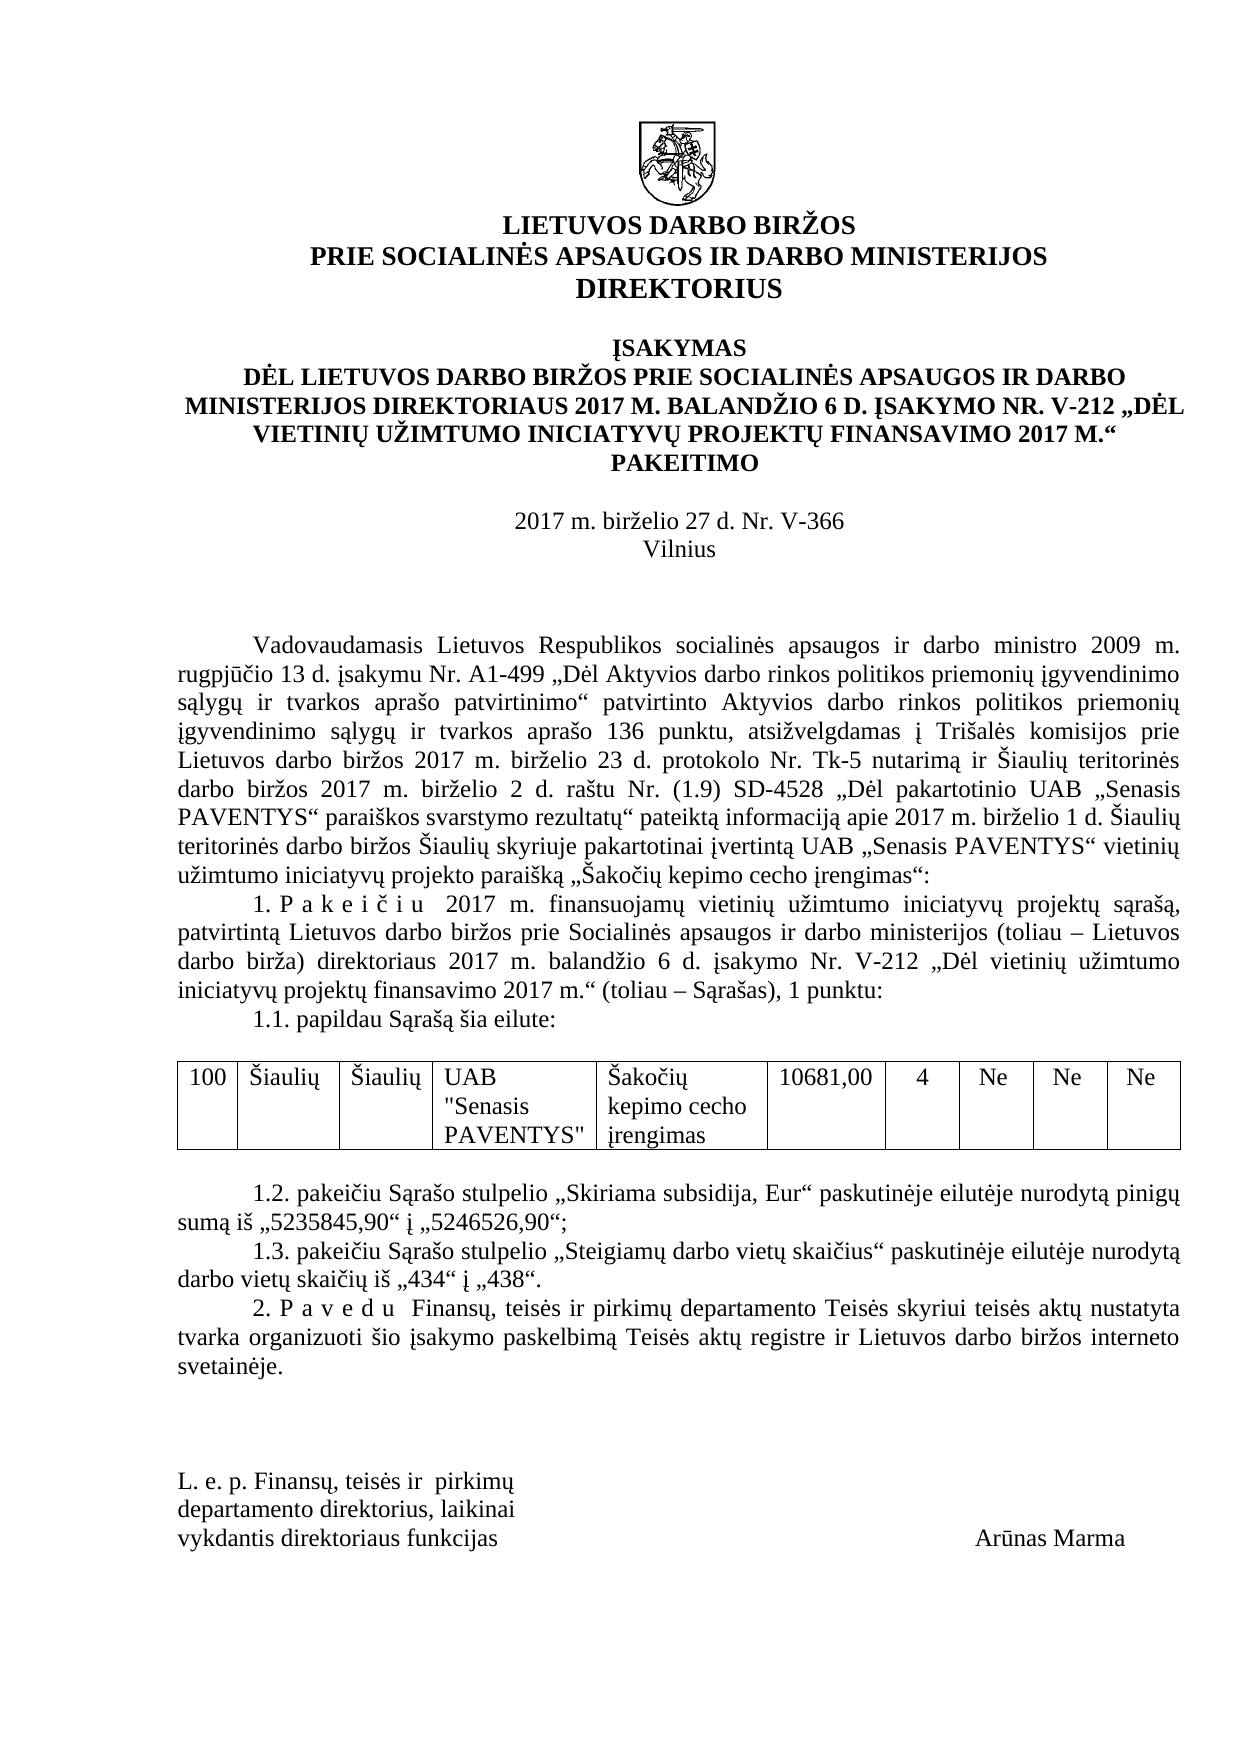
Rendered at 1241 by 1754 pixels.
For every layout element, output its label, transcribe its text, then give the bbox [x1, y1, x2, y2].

text departamento direktorius, laikinai [177, 1494, 1181, 1523]
table_header 10681,00 [768, 1062, 885, 1148]
text 1.3. pakeičiu Sąrašo stulpelio „Steigiamų darbo vietų skaičius“ paskutinėje eilutėje nurodytą darbo vietų skaičių iš „434“ į „438“. [177, 1236, 1181, 1293]
table_header Ne [1034, 1062, 1107, 1148]
text DĖL Lietuvos darbo biržos PRIE SOCIALINĖS APSAUGOS IR DARBO MINISTERIJOS direktoriaus 2017 m. balandžio 6 d. įsakymo Nr. V-212 „Dėl vietinių užimtumo iniciatyvų projektų finansavimo 2017 M.“ pakeitimo [177, 362, 1192, 477]
table_header Šiaulių [340, 1062, 432, 1148]
table_header 100 [178, 1062, 237, 1148]
text 2. Pavedu Finansų, teisės ir pirkimų departamento Teisės skyriui teisės aktų nustatyta tvarka organizuoti šio įsakymo paskelbimą Teisės aktų registre ir Lietuvos darbo biržos interneto svetainėje. [177, 1293, 1181, 1379]
text 1.Pakeičiu 2017 m. finansuojamų vietinių užimtumo iniciatyvų projektų sąrašą, patvirtintą Lietuvos darbo biržos prie Socialinės apsaugos ir darbo ministerijos (toliau – Lietuvos darbo birža) direktoriaus 2017 m. balandžio 6 d. įsakymo Nr. V-212 „Dėl vietinių užimtumo iniciatyvų projektų finansavimo 2017 m.“ (toliau – Sąrašas), 1 punktu: [177, 889, 1181, 1004]
text Vilnius [177, 534, 1181, 563]
text vykdantis direktoriaus funkcijas Arūnas Marma [177, 1523, 1181, 1552]
table_header Šakočių kepimo cecho įrengimas [597, 1062, 767, 1148]
table_header Ne [960, 1062, 1033, 1148]
table_header Ne [1108, 1062, 1180, 1148]
text ĮSAKYMAS [177, 333, 1181, 362]
table_header Šiaulių [238, 1062, 339, 1148]
table_header 4 [886, 1062, 959, 1148]
text L. e. p. Finansų, teisės ir pirkimų [177, 1466, 1181, 1494]
text 1.1. papildau Sąrašą šia eilute: [177, 1004, 1181, 1032]
text Vadovaudamasis Lietuvos Respublikos socialinės apsaugos ir darbo ministro 2009 m. rugpjūčio 13 d. įsakymu Nr. A1-499 „Dėl Aktyvios darbo rinkos politikos priemonių įgyvendinimo sąlygų ir tvarkos aprašo patvirtinimo“ patvirtinto Aktyvios darbo rinkos politikos priemonių įgyvendinimo sąlygų ir tvarkos aprašo 136 punktu, atsižvelgdamas į Trišalės komisijos prie Lietuvos darbo biržos 2017 m. birželio 23 d. protokolo Nr. Tk-5 nutarimą ir Šiaulių teritorinės darbo biržos 2017 m. birželio 2 d. raštu Nr. (1.9) SD-4528 „Dėl pakartotinio UAB „Senasis PAVENTYS“ paraiškos svarstymo rezultatų“ pateiktą informaciją apie 2017 m. birželio 1 d. Šiaulių teritorinės darbo biržos Šiaulių skyriuje pakartotinai įvertintą UAB „Senasis PAVENTYS“ vietinių užimtumo iniciatyvų projekto paraišką „Šakočių kepimo cecho įrengimas“: [177, 630, 1181, 889]
text 2017 m. birželio 27 d. Nr. V-366 [177, 506, 1181, 534]
text LIETUVOS DARBO BIRŽOS prie socialinės apsaugos ir darbo ministerijos DIREKTORIUS [177, 209, 1181, 304]
text 1.2. pakeičiu Sąrašo stulpelio „Skiriama subsidija, Eur“ paskutinėje eilutėje nurodytą pinigų sumą iš „5235845,90“ į „5246526,90“; [177, 1178, 1181, 1236]
table_header UAB "Senasis PAVENTYS" [433, 1062, 596, 1148]
